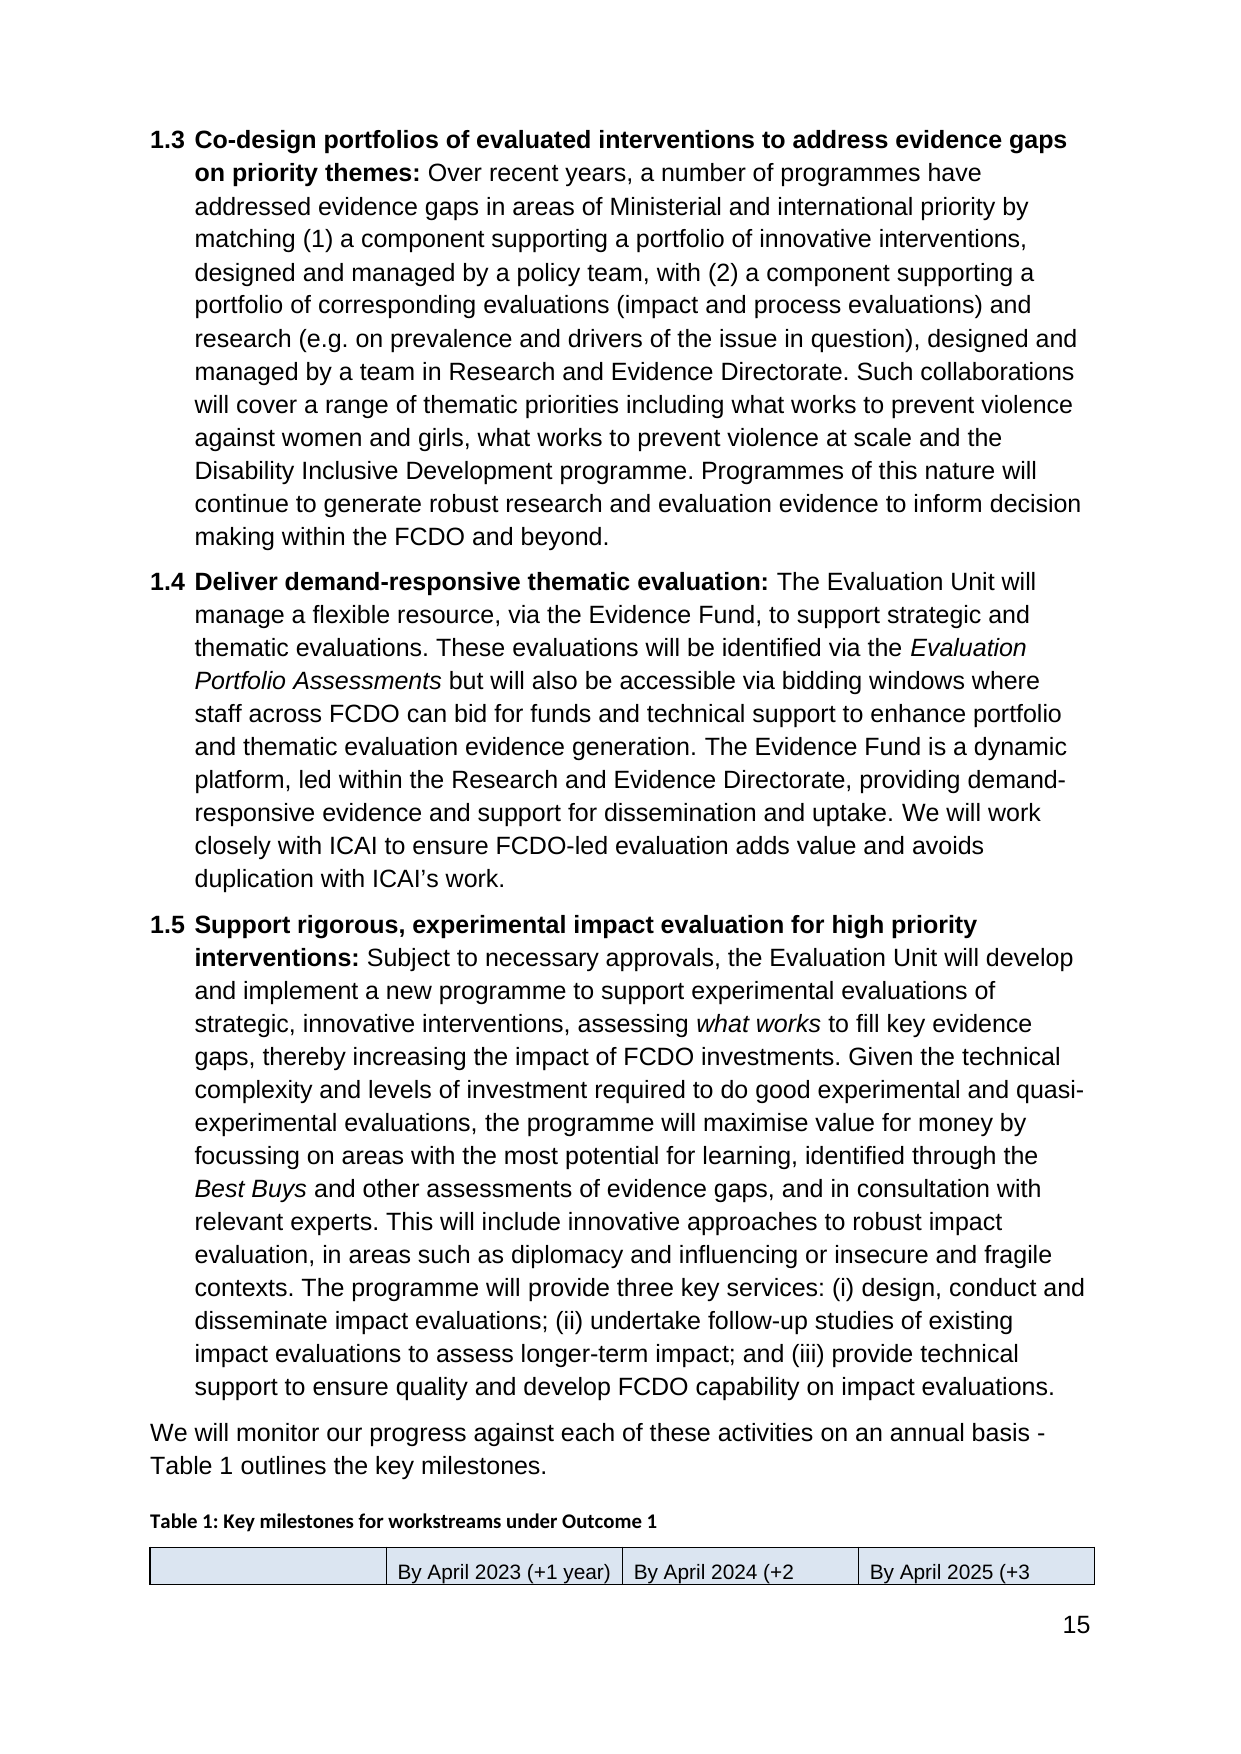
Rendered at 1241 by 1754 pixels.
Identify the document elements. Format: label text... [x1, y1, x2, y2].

table_header [151, 1548, 386, 1584]
table_header By April 2023 (+1 year) [387, 1548, 622, 1584]
list Co-design portfolios of evaluated interventions to address evidence gaps on priority themes: Over recent years, a number of programmes have addressed evidence gaps in areas of Ministerial and international priority by matching (1) a component supporting a portfolio of innovative interventions, designed and managed by a policy team, with (2) a component supporting a portfolio of corresponding evaluations (impact and process evaluations) and research (e.g. on prevalence and drivers of the issue in question), designed and managed by a team in Research and Evidence Directorate. Such collaborations will cover a range of thematic priorities including what works to prevent violence against women and girls, what works to prevent violence at scale and the Disability Inclusive Development programme. Programmes of this nature will continue to generate robust research and evaluation evidence to inform decision making within the FCDO and beyond. [150, 125, 1090, 550]
list Support rigorous, experimental impact evaluation for high priority interventions: Subject to necessary approvals, the Evaluation Unit will develop and implement a new programme to support experimental evaluations of strategic, innovative interventions, assessing what works to fill key evidence gaps, thereby increasing the impact of FCDO investments. Given the technical complexity and levels of investment required to do good experimental and quasi-experimental evaluations, the programme will maximise value for money by focussing on areas with the most potential for learning, identified through the Best Buys and other assessments of evidence gaps, and in consultation with relevant experts. This will include innovative approaches to robust impact evaluation, in areas such as diplomacy and influencing or insecure and fragile contexts. The programme will provide three key services: (i) design, conduct and disseminate impact evaluations; (ii) undertake follow-up studies of existing impact evaluations to assess longer-term impact; and (iii) provide technical support to ensure quality and develop FCDO capability on impact evaluations. [150, 910, 1090, 1401]
text We will monitor our progress against each of these activities on an annual basis - Table 1 outlines the key milestones. [150, 1418, 1090, 1479]
table_header By April 2024 (+2 [623, 1548, 858, 1584]
text Table 1: Key milestones for workstreams under Outcome 1 [150, 1509, 1090, 1534]
list Deliver demand-responsive thematic evaluation: The Evaluation Unit will manage a flexible resource, via the Evidence Fund, to support strategic and thematic evaluations. These evaluations will be identified via the Evaluation Portfolio Assessments but will also be accessible via bidding windows where staff across FCDO can bid for funds and technical support to enhance portfolio and thematic evaluation evidence generation. The Evidence Fund is a dynamic platform, led within the Research and Evidence Directorate, providing demand-responsive evidence and support for dissemination and uptake. We will work closely with ICAI to ensure FCDO-led evaluation adds value and avoids duplication with ICAI’s work. [150, 567, 1090, 893]
table_header By April 2025 (+3 [859, 1548, 1094, 1584]
